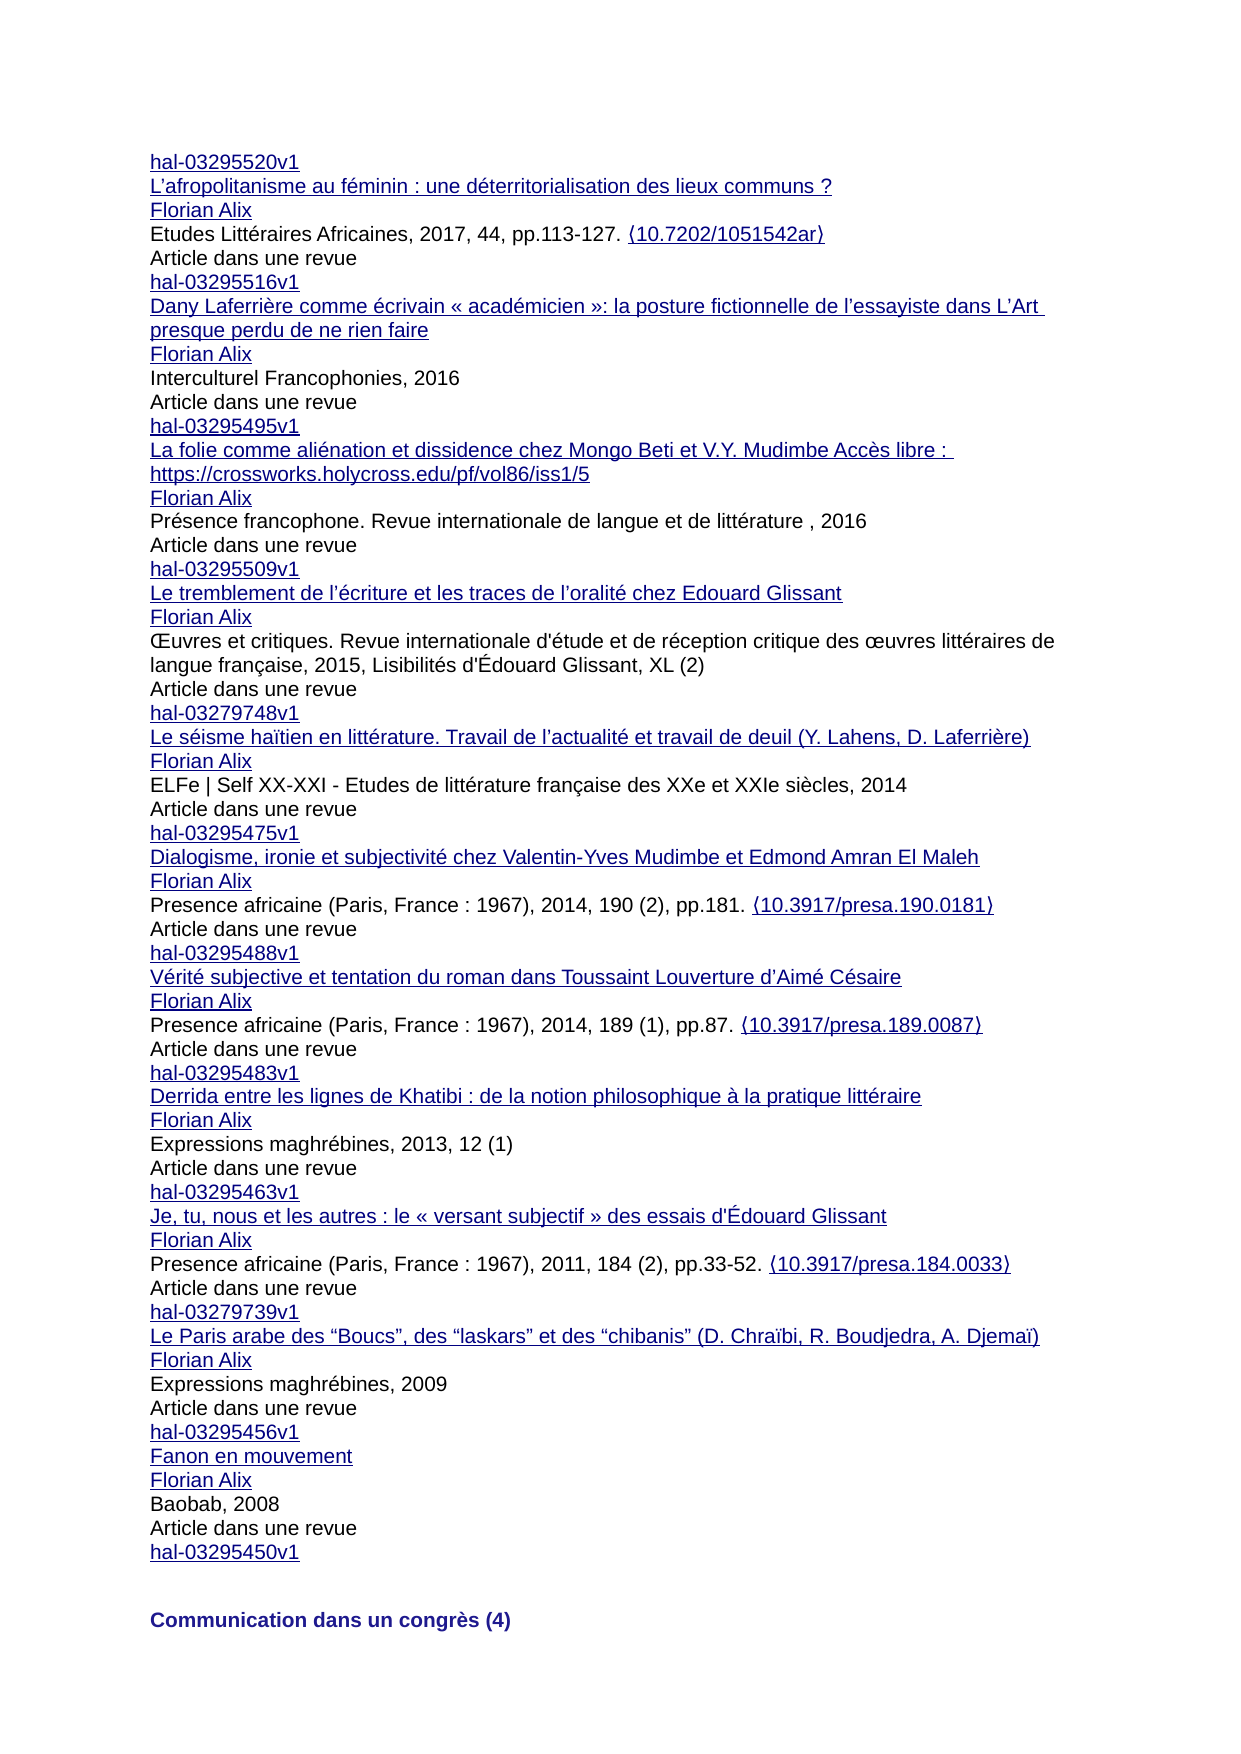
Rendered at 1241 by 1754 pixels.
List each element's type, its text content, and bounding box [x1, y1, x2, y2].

table_cell Derrida entre les lignes de Khatibi : de la notion philosophique à la pratique littéraire Florian Alix Expressions maghrébines, 2013, 12 (1) Article dans une revue hal-03295463v1 [150, 1084, 1090, 1204]
table_cell Le séisme haïtien en littérature. Travail de l’actualité et travail de deuil (Y. Lahens, D. Laferrière) Florian Alix ELFe | Self XX-XXI - Etudes de littérature française des XXe et XXIe siècles, 2014 Article dans une revue hal-03295475v1 [150, 725, 1090, 845]
table_cell Dany Laferrière comme écrivain « académicien »: la posture fictionnelle de l’essayiste dans L’Art presque perdu de ne rien faire Florian Alix Interculturel Francophonies, 2016 Article dans une revue hal-03295495v1 [150, 294, 1090, 437]
table_cell La folie comme aliénation et dissidence chez Mongo Beti et V.Y. Mudimbe Accès libre : https://crossworks.holycross.edu/pf/vol86/iss1/5 Florian Alix Présence francophone. Revue internationale de langue et de littérature , 2016 Article dans une revue hal-03295509v1 [150, 438, 1090, 581]
table_cell Le tremblement de l’écriture et les traces de l’oralité chez Edouard Glissant Florian Alix Œuvres et critiques. Revue internationale d'étude et de réception critique des œuvres littéraires de langue française, 2015, Lisibilités d'Édouard Glissant, XL (2) Article dans une revue hal-03279748v1 [150, 581, 1090, 725]
table_cell Le Paris arabe des “Boucs”, des “laskars” et des “chibanis” (D. Chraïbi, R. Boudjedra, A. Djemaï) Florian Alix Expressions maghrébines, 2009 Article dans une revue hal-03295456v1 [150, 1324, 1090, 1444]
table_cell Dialogisme, ironie et subjectivité chez Valentin-Yves Mudimbe et Edmond Amran El Maleh Florian Alix Presence africaine (Paris, France : 1967), 2014, 190 (2), pp.181. ⟨10.3917/presa.190.0181⟩ Article dans une revue hal-03295488v1 [150, 845, 1090, 964]
subtitle Communication dans un congrès (4) [150, 1608, 1090, 1632]
table_cell Je, tu, nous et les autres : le « versant subjectif » des essais d'Édouard Glissant Florian Alix Presence africaine (Paris, France : 1967), 2011, 184 (2), pp.33-52. ⟨10.3917/presa.184.0033⟩ Article dans une revue hal-03279739v1 [150, 1204, 1090, 1324]
table_cell Vérité subjective et tentation du roman dans Toussaint Louverture d’Aimé Césaire Florian Alix Presence africaine (Paris, France : 1967), 2014, 189 (1), pp.87. ⟨10.3917/presa.189.0087⟩ Article dans une revue hal-03295483v1 [150, 965, 1090, 1084]
table_cell hal-03295520v1 [150, 150, 1090, 174]
table_cell Fanon en mouvement Florian Alix Baobab, 2008 Article dans une revue hal-03295450v1 [150, 1444, 1090, 1563]
table_cell L’afropolitanisme au féminin : une déterritorialisation des lieux communs ? Florian Alix Etudes Littéraires Africaines, 2017, 44, pp.113-127. ⟨10.7202/1051542ar⟩ Article dans une revue hal-03295516v1 [150, 174, 1090, 294]
